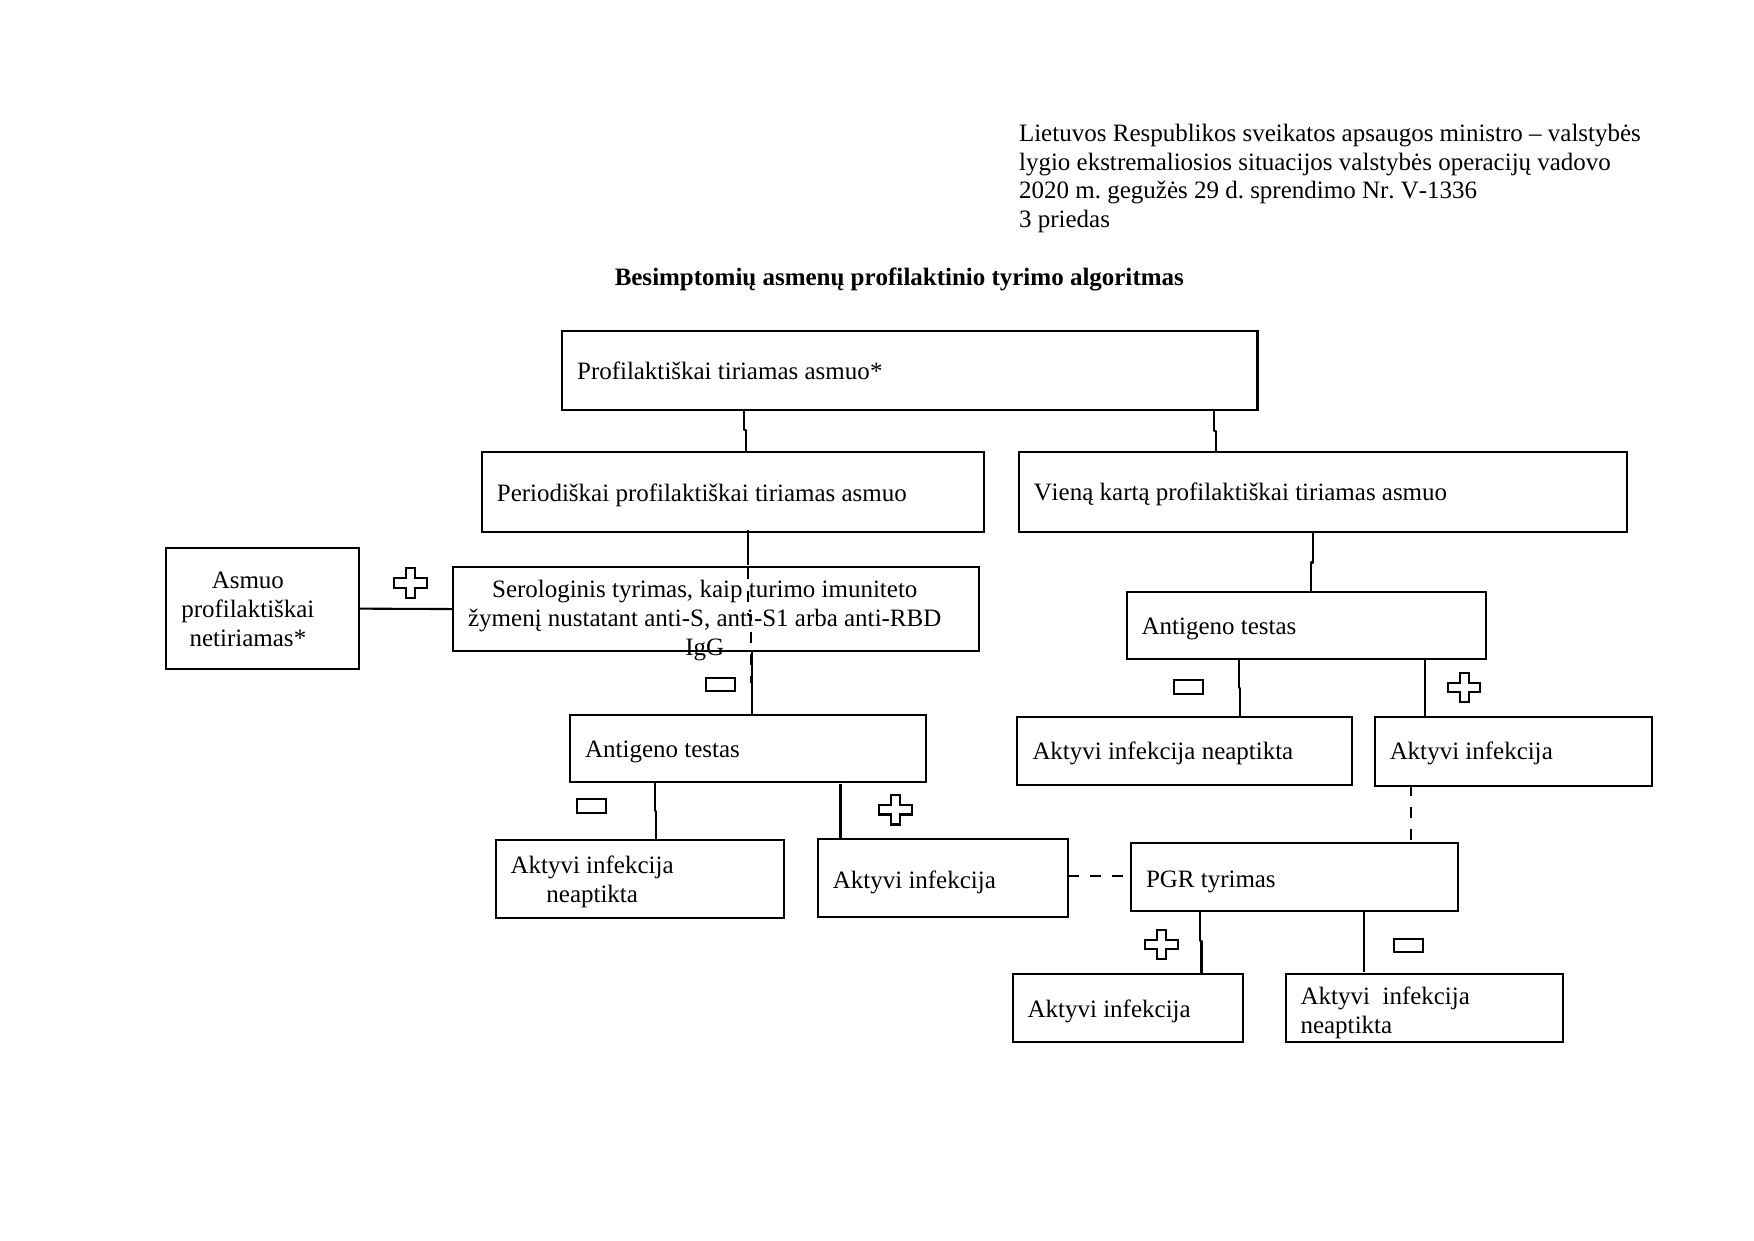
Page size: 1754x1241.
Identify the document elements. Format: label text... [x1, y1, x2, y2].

text Besimptomių asmenų profilaktinio tyrimo algoritmas [148, 262, 1651, 291]
text lygio ekstremaliosios situacijos valstybės operacijų vadovo [148, 147, 1651, 176]
text Lietuvos Respublikos sveikatos apsaugos ministro – valstybės [148, 118, 1651, 147]
text 2020 m. gegužės 29 d. sprendimo Nr. V-1336 [148, 176, 1651, 204]
text 3 priedas [148, 204, 1651, 233]
